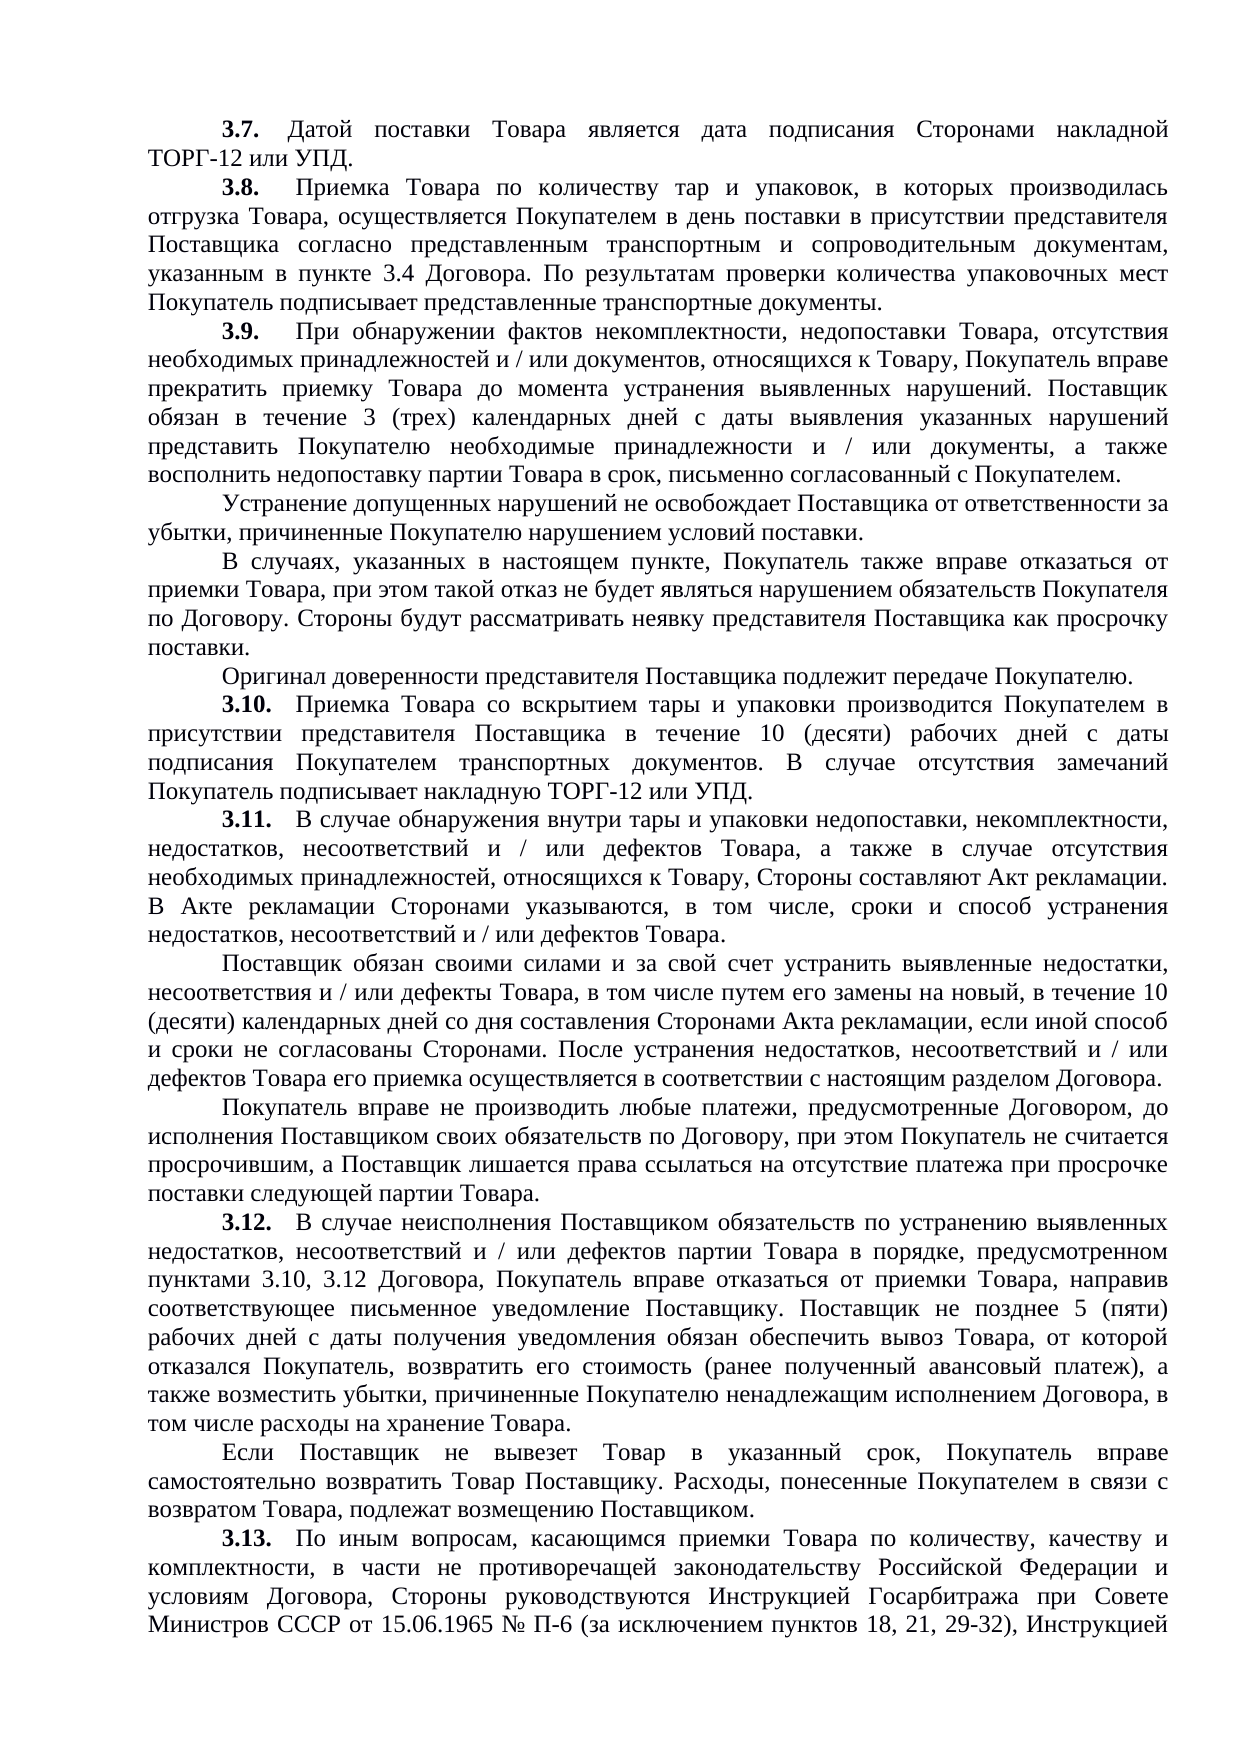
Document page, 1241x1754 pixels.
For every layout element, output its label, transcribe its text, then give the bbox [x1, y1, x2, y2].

list Оригинал доверенности представителя Поставщика подлежит передаче Покупателю. [148, 661, 1169, 689]
text Если Поставщик не вывезет Товар в указанный срок, Покупатель вправе самостоятельно возвратить Товар Поставщику. Расходы, понесенные Покупателем в связи с возвратом Товара, подлежат возмещению Поставщиком. [148, 1437, 1169, 1523]
list Приемка Товара со вскрытием тары и упаковки производится Покупателем в присутствии представителя Поставщика в течение 10 (десяти) рабочих дней с даты подписания Покупателем транспортных документов. В случае отсутствия замечаний Покупатель подписывает накладную ТОРГ-12 или УПД. [148, 689, 1169, 804]
list Устранение допущенных нарушений не освобождает Поставщика от ответственности за убытки, причиненные Покупателю нарушением условий поставки. [148, 488, 1169, 546]
text Поставщик обязан своими силами и за свой счет устранить выявленные недостатки, несоответствия и / или дефекты Товара, в том числе путем его замены на новый, в течение 10 (десяти) календарных дней со дня составления Сторонами Акта рекламации, если иной способ и сроки не согласованы Сторонами. После устранения недостатков, несоответствий и / или дефектов Товара его приемка осуществляется в соответствии с настоящим разделом Договора. [148, 948, 1169, 1092]
list Приемка Товара по количеству тар и упаковок, в которых производилась отгрузка Товара, осуществляется Покупателем в день поставки в присутствии представителя Поставщика согласно представленным транспортным и сопроводительным документам, указанным в пункте 3.4 Договора. По результатам проверки количества упаковочных мест Покупатель подписывает представленные транспортные документы. [148, 172, 1169, 316]
list В случае обнаружения внутри тары и упаковки недопоставки, некомплектности, недостатков, несоответствий и / или дефектов Товара, а также в случае отсутствия необходимых принадлежностей, относящихся к Товару, Стороны составляют Акт рекламации. В Акте рекламации Сторонами указываются, в том числе, сроки и способ устранения недостатков, несоответствий и / или дефектов Товара. [148, 804, 1169, 948]
text В случаях, указанных в настоящем пункте, Покупатель также вправе отказаться от приемки Товара, при этом такой отказ не будет являться нарушением обязательств Покупателя по Договору. Стороны будут рассматривать неявку представителя Поставщика как просрочку поставки. [148, 546, 1169, 661]
list При обнаружении фактов некомплектности, недопоставки Товара, отсутствия необходимых принадлежностей и / или документов, относящихся к Товару, Покупатель вправе прекратить приемку Товара до момента устранения выявленных нарушений. Поставщик обязан в течение 3 (трех) календарных дней с даты выявления указанных нарушений представить Покупателю необходимые принадлежности и / или документы, а также восполнить недопоставку партии Товара в срок, письменно согласованный с Покупателем. [148, 316, 1169, 488]
text Покупатель вправе не производить любые платежи, предусмотренные Договором, до исполнения Поставщиком своих обязательств по Договору, при этом Покупатель не считается просрочившим, а Поставщик лишается права ссылаться на отсутствие платежа при просрочке поставки следующей партии Товара. [148, 1092, 1169, 1207]
list В случае неисполнения Поставщиком обязательств по устранению выявленных недостатков, несоответствий и / или дефектов партии Товара в порядке, предусмотренном пунктами 3.10, 3.12 Договора, Покупатель вправе отказаться от приемки Товара, направив соответствующее письменное уведомление Поставщику. Поставщик не позднее 5 (пяти) рабочих дней с даты получения уведомления обязан обеспечить вывоз Товара, от которой отказался Покупатель, возвратить его стоимость (ранее полученный авансовый платеж), а также возместить убытки, причиненные Покупателю ненадлежащим исполнением Договора, в том числе расходы на хранение Товара. [148, 1207, 1169, 1437]
list Датой поставки Товара является дата подписания Сторонами накладной ТОРГ-12 или УПД. [148, 114, 1169, 172]
list По иным вопросам, касающимся приемки Товара по количеству, качеству и комплектности, в части не противоречащей законодательству Российской Федерации и условиям Договора, Стороны руководствуются Инструкцией Госарбитража при Совете Министров СССР от 15.06.1965 № П-6 (за исключением пунктов 18, 21, 29-32), Инструкцией [148, 1523, 1169, 1638]
